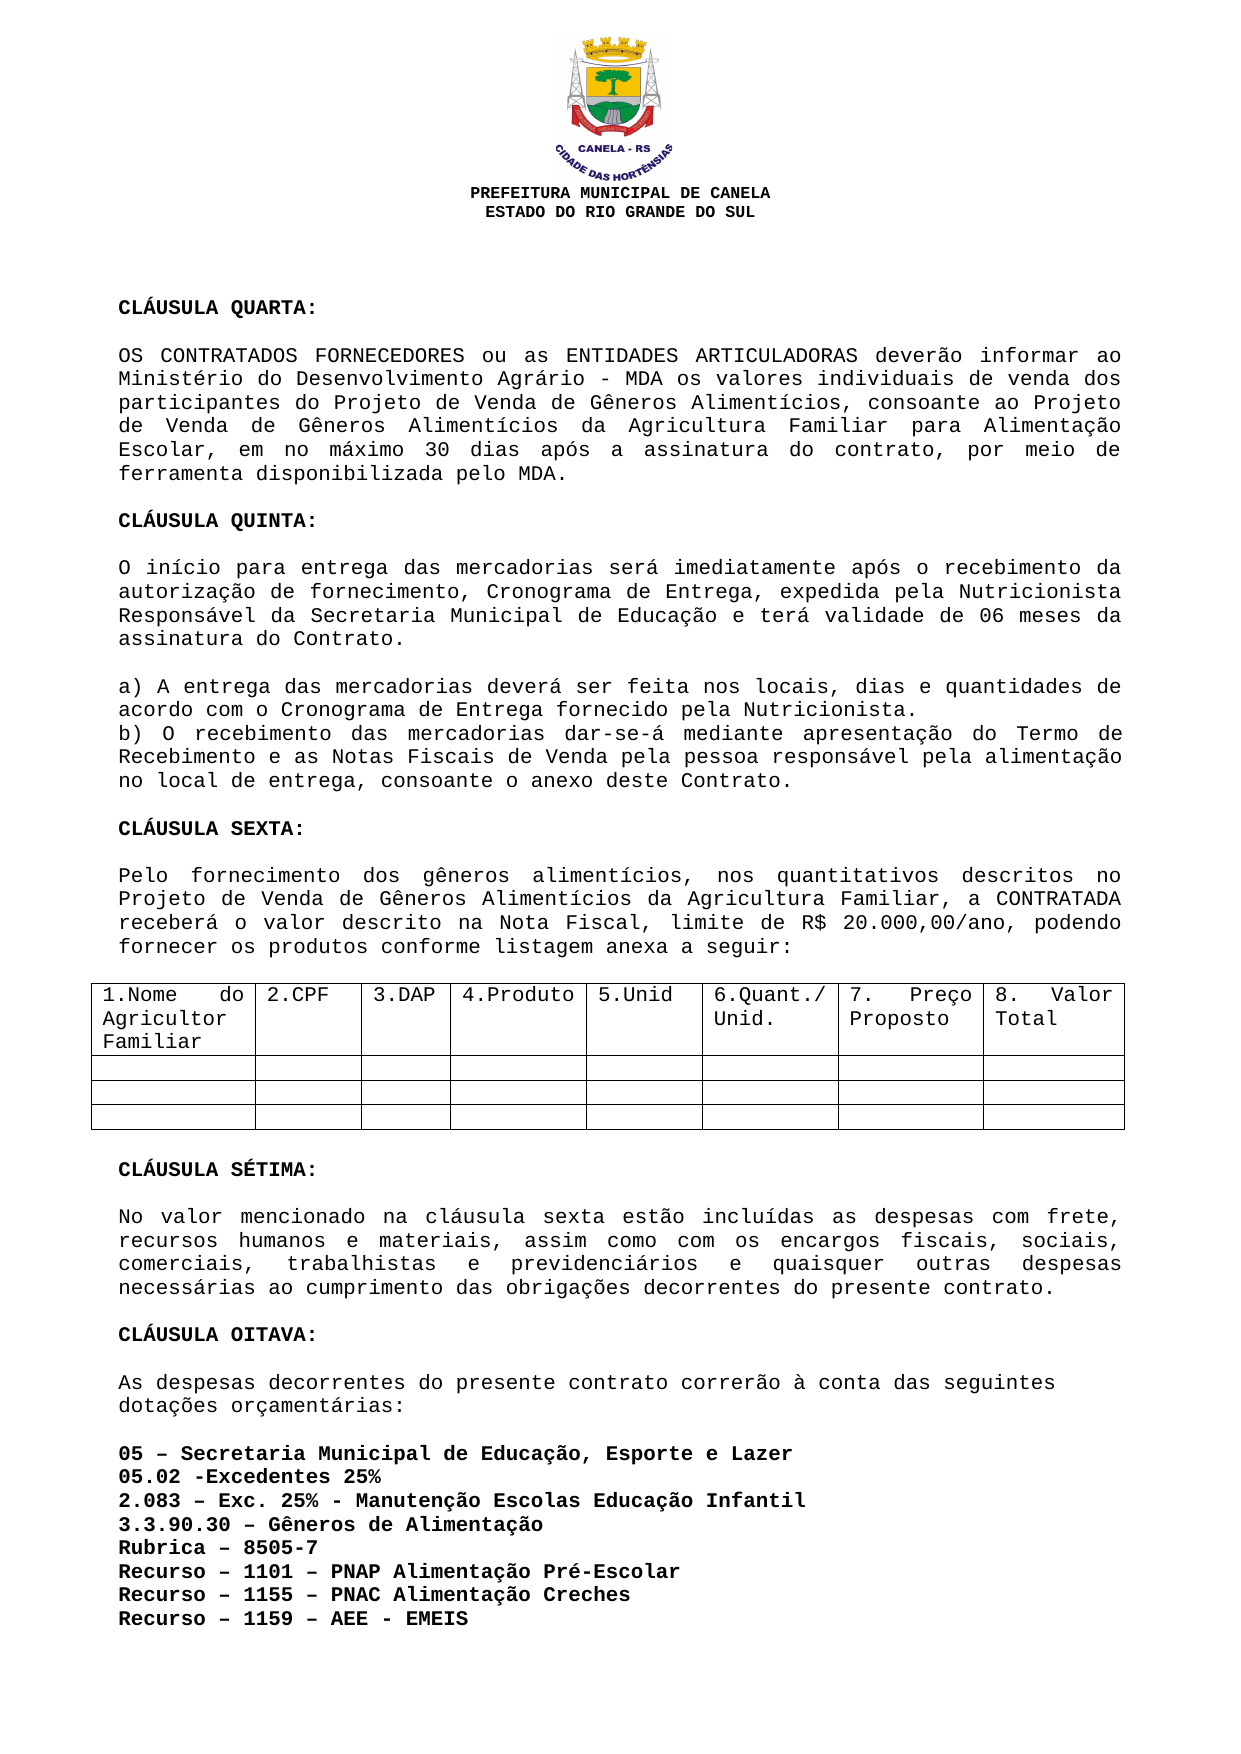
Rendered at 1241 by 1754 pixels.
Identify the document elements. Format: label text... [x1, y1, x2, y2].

table_cell [839, 1105, 983, 1129]
table_cell [256, 1056, 361, 1080]
text As despesas decorrentes do presente contrato correrão à conta das seguintes dotações orçamentárias: [118, 1372, 1122, 1419]
table_cell [587, 1105, 702, 1129]
table_cell [362, 1105, 450, 1129]
table_cell [703, 1056, 838, 1080]
picture [555, 37, 673, 181]
table_cell [451, 1105, 586, 1129]
table_cell [984, 1081, 1124, 1104]
text O início para entrega das mercadorias será imediatamente após o recebimento da autorização de fornecimento, Cronograma de Entrega, expedida pela Nutricionista Responsável da Secretaria Municipal de Educação e terá validade de 06 meses da assinatura do Contrato. [118, 557, 1122, 652]
table_cell [256, 1105, 361, 1129]
table_header 7. Preço Proposto [839, 984, 983, 1055]
table_header 8. Valor Total [984, 984, 1124, 1055]
table_header 5.Unid [587, 984, 702, 1055]
table_cell [92, 1081, 255, 1104]
table_cell [984, 1105, 1124, 1129]
text Recurso – 1155 – PNAC Alimentação Creches [118, 1584, 1122, 1608]
text Rubrica – 8505-7 [118, 1537, 1122, 1561]
text b) O recebimento das mercadorias dar-se-á mediante apresentação do Termo de Recebimento e as Notas Fiscais de Venda pela pessoa responsável pela alimentação no local de entrega, consoante o anexo deste Contrato. [118, 723, 1124, 794]
text No valor mencionado na cláusula sexta estão incluídas as despesas com frete, recursos humanos e materiais, assim como com os encargos fiscais, sociais, comerciais, trabalhistas e previdenciários e quaisquer outras despesas necessárias ao cumprimento das obrigações decorrentes do presente contrato. [118, 1206, 1122, 1301]
text CLÁUSULA SEXTA: [118, 817, 1122, 841]
text OS CONTRATADOS FORNECEDORES ou as ENTIDADES ARTICULADORAS deverão informar ao Ministério do Desenvolvimento Agrário - MDA os valores individuais de venda dos participantes do Projeto de Venda de Gêneros Alimentícios, consoante ao Projeto de Venda de Gêneros Alimentícios da Agricultura Familiar para Alimentação Escolar, em no máximo 30 dias após a assinatura do contrato, por meio de ferramenta disponibilizada pelo MDA. [118, 344, 1122, 486]
text Recurso – 1101 – PNAP Alimentação Pré-Escolar [118, 1561, 1122, 1584]
table_cell [587, 1081, 702, 1104]
table_header 2.CPF [256, 984, 361, 1055]
table_cell [362, 1081, 450, 1104]
text 05 – Secretaria Municipal de Educação, Esporte e Lazer [118, 1443, 1122, 1466]
table_cell [256, 1081, 361, 1104]
table_header 1.Nome do Agricultor Familiar [92, 984, 255, 1055]
table_cell [839, 1056, 983, 1080]
table_header 3.DAP [362, 984, 450, 1055]
table_cell [92, 1105, 255, 1129]
table_cell [92, 1056, 255, 1080]
table_cell [451, 1081, 586, 1104]
table_cell [984, 1056, 1124, 1080]
table_cell [839, 1081, 983, 1104]
text 2.083 – Exc. 25% - Manutenção Escolas Educação Infantil [118, 1490, 1122, 1513]
text CLÁUSULA QUARTA: [118, 297, 1122, 321]
table_header 4.Produto [451, 984, 586, 1055]
text 05.02 -Excedentes 25% [118, 1466, 1122, 1490]
text 3.3.90.30 – Gêneros de Alimentação [118, 1513, 1122, 1537]
table_cell [451, 1056, 586, 1080]
table_cell [587, 1056, 702, 1080]
text Pelo fornecimento dos gêneros alimentícios, nos quantitativos descritos no Projeto de Venda de Gêneros Alimentícios da Agricultura Familiar, a CONTRATADA receberá o valor descrito na Nota Fiscal, limite de R$ 20.000,00/ano, podendo fornecer os produtos conforme listagem anexa a seguir: [118, 865, 1122, 959]
text CLÁUSULA QUINTA: [118, 510, 1122, 534]
table_header 6.Quant./ Unid. [703, 984, 838, 1055]
table_cell [703, 1105, 838, 1129]
text Recurso – 1159 – AEE - EMEIS [118, 1608, 1122, 1632]
table_cell [362, 1056, 450, 1080]
table_cell [703, 1081, 838, 1104]
text CLÁUSULA SÉTIMA: [118, 1159, 1122, 1182]
text CLÁUSULA OITAVA: [118, 1324, 1122, 1348]
text a) A entrega das mercadorias deverá ser feita nos locais, dias e quantidades de acordo com o Cronograma de Entrega fornecido pela Nutricionista. [118, 676, 1122, 723]
